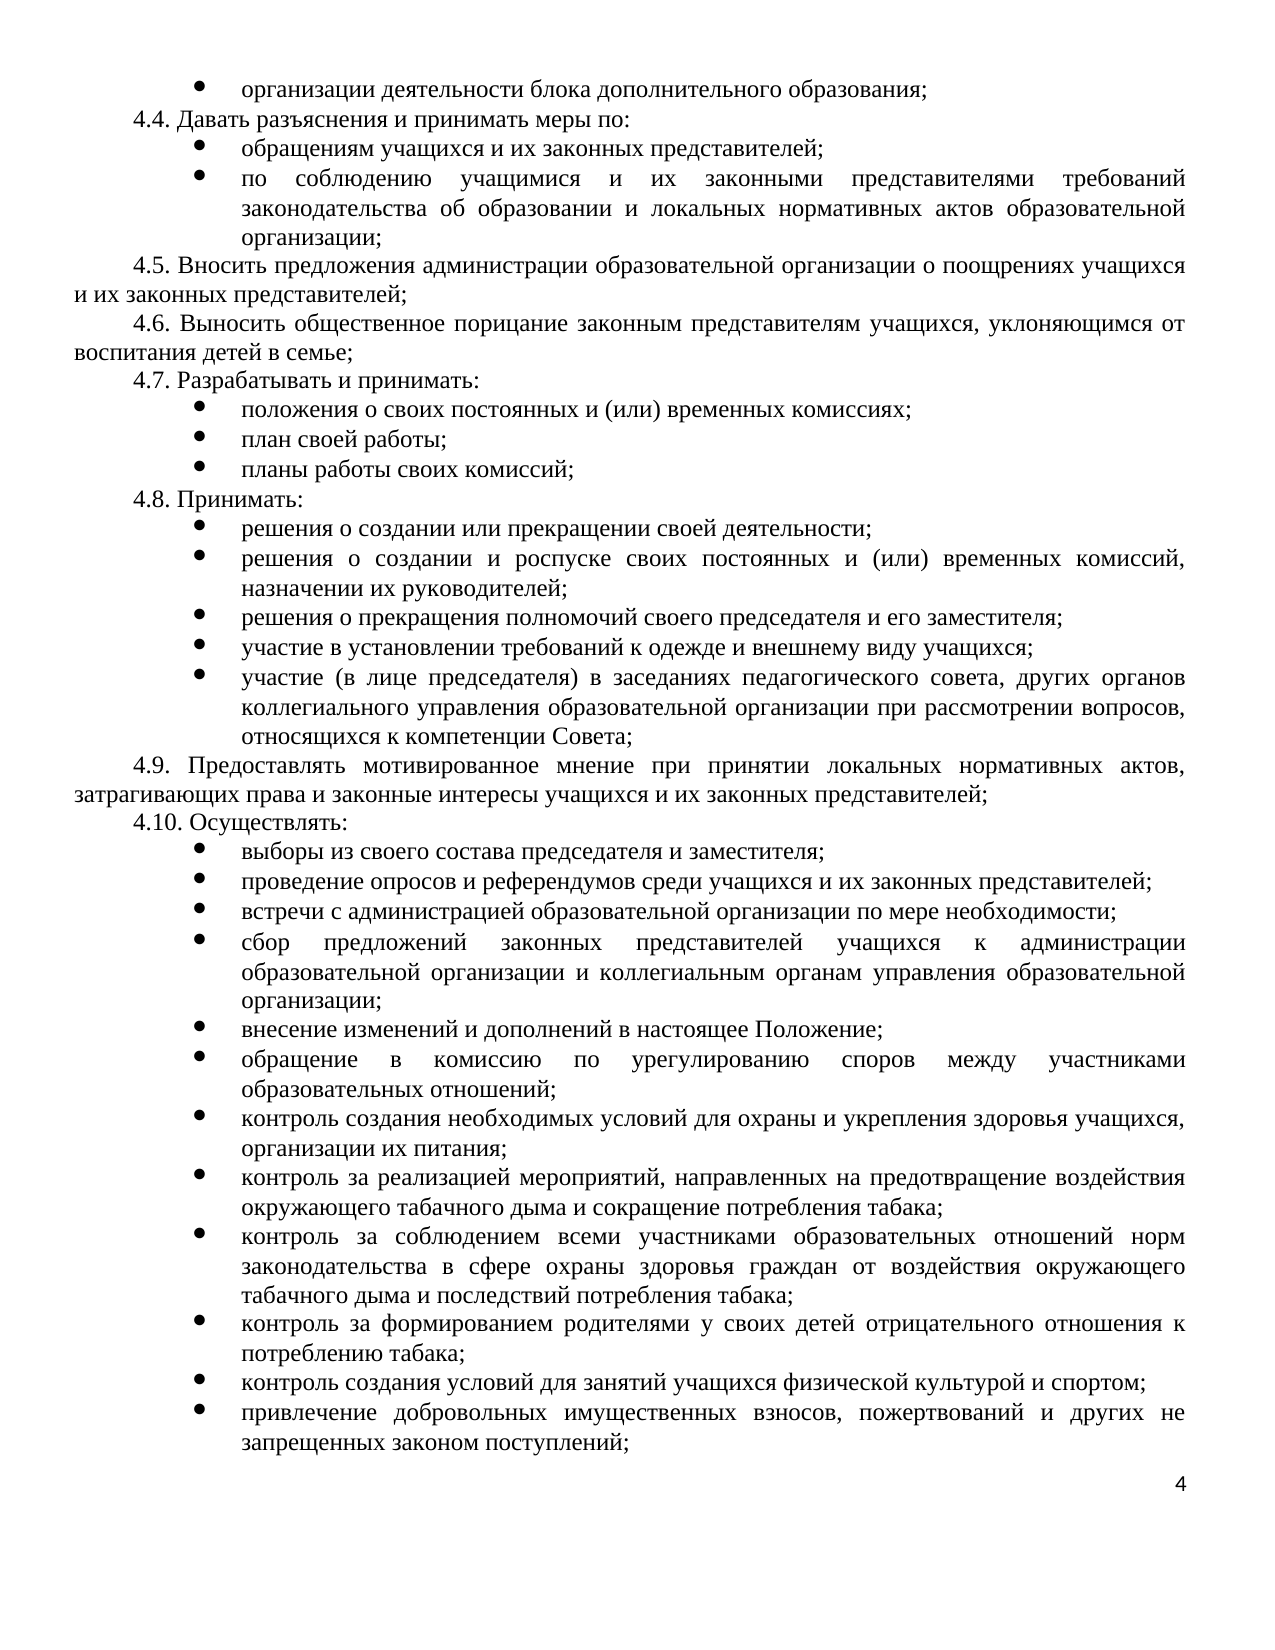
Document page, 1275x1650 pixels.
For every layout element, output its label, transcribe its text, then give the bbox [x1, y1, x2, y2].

text 4.6. Выносить общественное порицание законным представителям учащихся, уклоняющимся от воспитания детей в семье; [74, 308, 1186, 365]
text  внесение изменений и дополнений в настоящее Положение; [194, 1014, 1186, 1044]
text  положения о своих постоянных и (или) временных комиссиях; [194, 394, 1186, 424]
text  контроль создания необходимых условий для охраны и укрепления здоровья учащихся, организации их питания; [194, 1103, 1186, 1162]
text  обращение в комиссию по урегулированию споров между участниками образовательных отношений; [194, 1044, 1186, 1103]
text  контроль создания условий для занятий учащихся физической культурой и спортом; [194, 1367, 1186, 1397]
text 4.10. Осуществлять: [74, 807, 1186, 836]
text  встречи с администрацией образовательной организации по мере необходимости; [194, 896, 1186, 927]
text  организации деятельности блока дополнительного образования; [194, 74, 1186, 104]
text  участие (в лице председателя) в заседаниях педагогического совета, других органов коллегиального управления образовательной организации при рассмотрении вопросов, относящихся к компетенции Совета; [194, 662, 1186, 750]
text  планы работы своих комиссий; [194, 454, 1186, 484]
text 4.9. Предоставлять мотивированное мнение при принятии локальных нормативных актов, затрагивающих права и законные интересы учащихся и их законных представителей; [74, 750, 1186, 807]
text  проведение опросов и референдумов среди учащихся и их законных представителей; [194, 866, 1186, 896]
text  решения о прекращения полномочий своего председателя и его заместителя; [194, 602, 1186, 632]
text  контроль за соблюдением всеми участниками образовательных отношений норм законодательства в сфере охраны здоровья граждан от воздействия окружающего табачного дыма и последствий потребления табака; [194, 1221, 1186, 1308]
text 4.8. Принимать: [74, 484, 1186, 513]
text  контроль за формированием родителями у своих детей отрицательного отношения к потреблению табака; [194, 1308, 1186, 1367]
text  решения о создании и роспуске своих постоянных и (или) временных комиссий, назначении их руководителей; [194, 543, 1186, 602]
text  по соблюдению учащимися и их законными представителями требований законодательства об образовании и локальных нормативных актов образовательной организации; [194, 163, 1186, 250]
text  сбор предложений законных представителей учащихся к администрации образовательной организации и коллегиальным органам управления образовательной организации; [194, 927, 1186, 1014]
text  план своей работы; [194, 424, 1186, 454]
text 4.4. Давать разъяснения и принимать меры по: [74, 104, 1186, 133]
text  контроль за реализацией мероприятий, направленных на предотвращение воздействия окружающего табачного дыма и сокращение потребления табака; [194, 1162, 1186, 1221]
text 4.7. Разрабатывать и принимать: [74, 365, 1186, 394]
text 4.5. Вносить предложения администрации образовательной организации о поощрениях учащихся и их законных представителей; [74, 250, 1186, 308]
text  привлечение добровольных имущественных взносов, пожертвований и других не запрещенных законом поступлений; [194, 1397, 1186, 1456]
text  участие в установлении требований к одежде и внешнему виду учащихся; [194, 632, 1186, 662]
text  выборы из своего состава председателя и заместителя; [194, 836, 1186, 866]
text  решения о создании или прекращении своей деятельности; [194, 513, 1186, 543]
text  обращениям учащихся и их законных представителей; [194, 133, 1186, 163]
